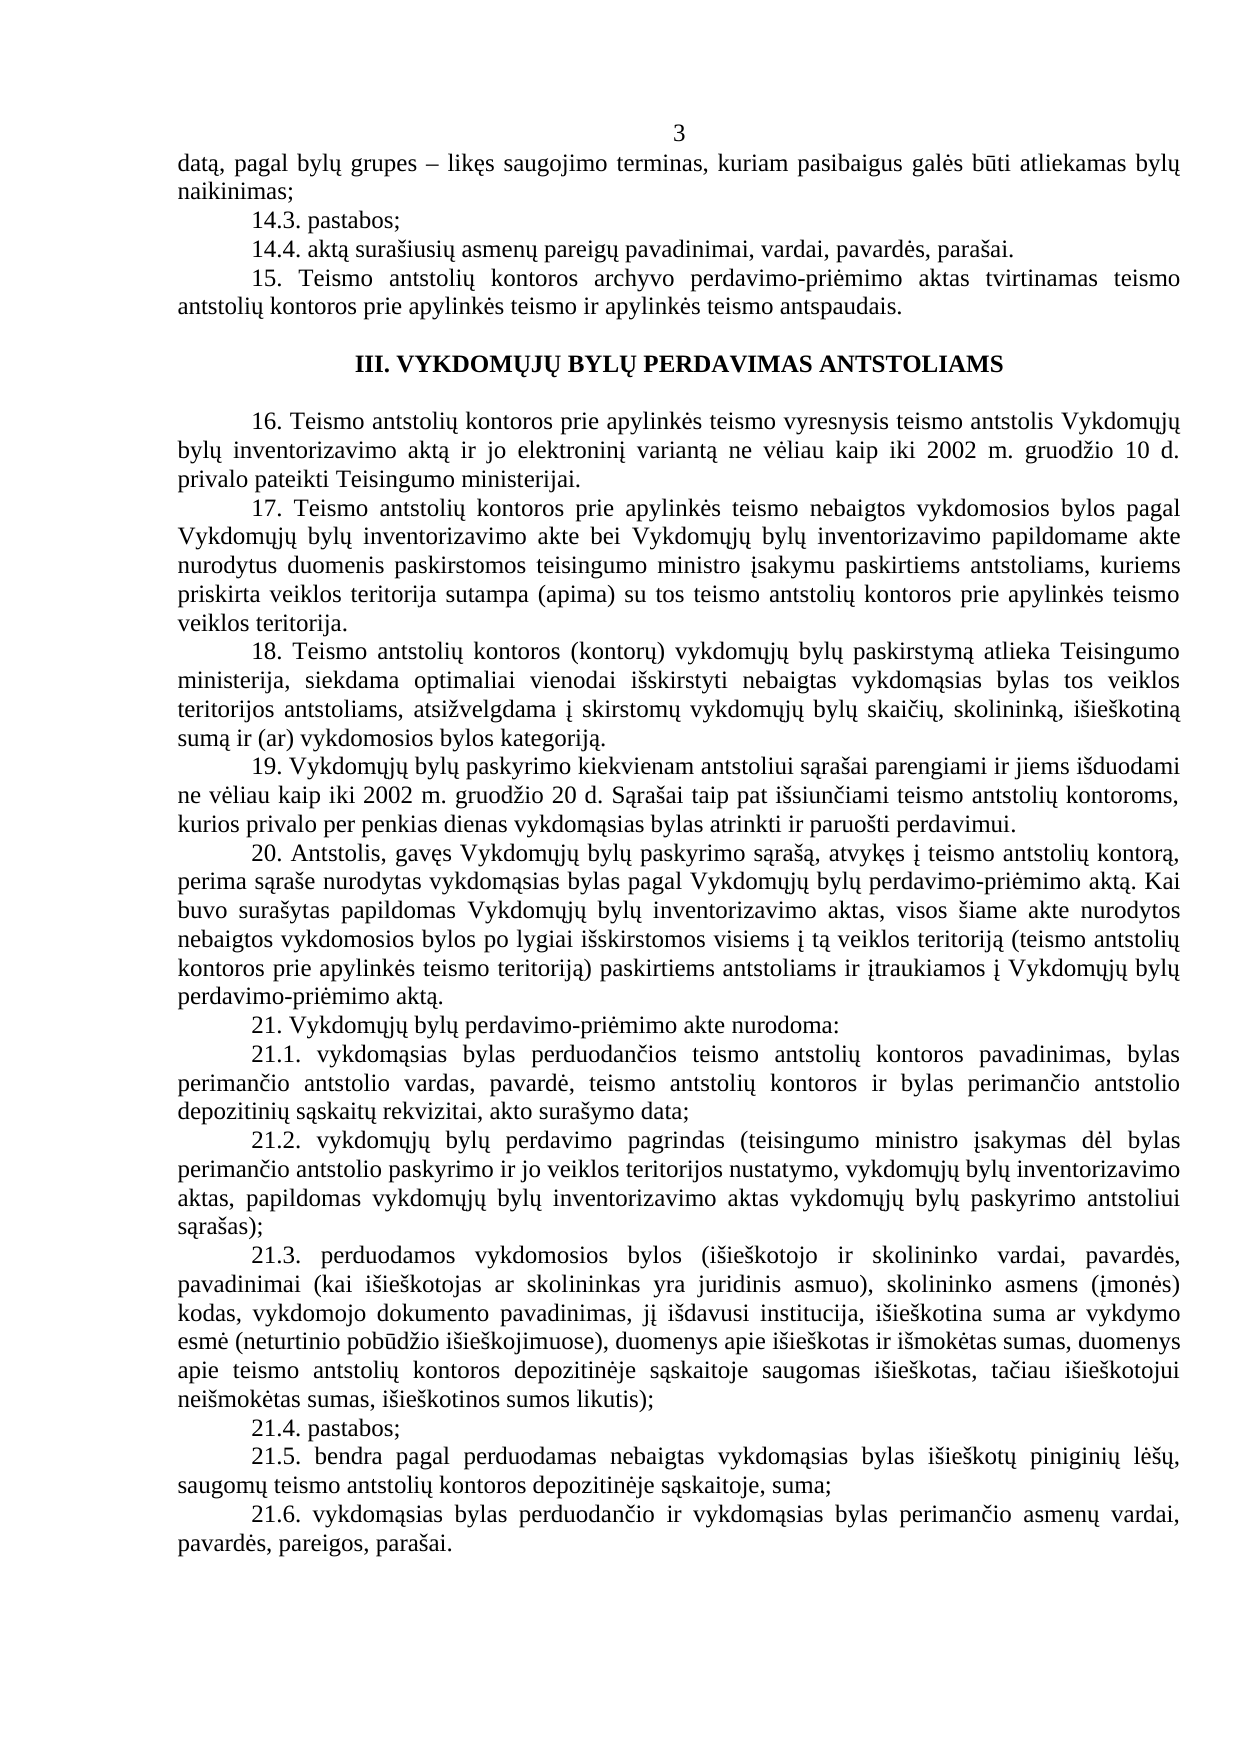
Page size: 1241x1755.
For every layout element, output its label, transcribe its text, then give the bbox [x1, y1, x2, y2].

text 21.2. vykdomųjų bylų perdavimo pagrindas (teisingumo ministro įsakymas dėl bylas perimančio antstolio paskyrimo ir jo veiklos teritorijos nustatymo, vykdomųjų bylų inventorizavimo aktas, papildomas vykdomųjų bylų inventorizavimo aktas vykdomųjų bylų paskyrimo antstoliui sąrašas); [177, 1125, 1181, 1240]
text 15. Teismo antstolių kontoros archyvo perdavimo-priėmimo aktas tvirtinamas teismo antstolių kontoros prie apylinkės teismo ir apylinkės teismo antspaudais. [177, 263, 1181, 320]
text 21.1. vykdomąsias bylas perduodančios teismo antstolių kontoros pavadinimas, bylas perimančio antstolio vardas, pavardė, teismo antstolių kontoros ir bylas perimančio antstolio depozitinių sąskaitų rekvizitai, akto surašymo data; [177, 1039, 1181, 1125]
text 19. Vykdomųjų bylų paskyrimo kiekvienam antstoliui sąrašai parengiami ir jiems išduodami ne vėliau kaip iki 2002 m. gruodžio 20 d. Sąrašai taip pat išsiunčiami teismo antstolių kontoroms, kurios privalo per penkias dienas vykdomąsias bylas atrinkti ir paruošti perdavimui. [177, 751, 1181, 838]
text 16. Teismo antstolių kontoros prie apylinkės teismo vyresnysis teismo antstolis Vykdomųjų bylų inventorizavimo aktą ir jo elektroninį variantą ne vėliau kaip iki 2002 m. gruodžio 10 d. privalo pateikti Teisingumo ministerijai. [177, 406, 1181, 493]
text 18. Teismo antstolių kontoros (kontorų) vykdomųjų bylų paskirstymą atlieka Teisingumo ministerija, siekdama optimaliai vienodai išskirstyti nebaigtas vykdomąsias bylas tos veiklos teritorijos antstoliams, atsižvelgdama į skirstomų vykdomųjų bylų skaičių, skolininką, išieškotiną sumą ir (ar) vykdomosios bylos kategoriją. [177, 636, 1181, 751]
text 21.5. bendra pagal perduodamas nebaigtas vykdomąsias bylas išieškotų piniginių lėšų, saugomų teismo antstolių kontoros depozitinėje sąskaitoje, suma; [177, 1441, 1181, 1499]
text 21.6. vykdomąsias bylas perduodančio ir vykdomąsias bylas perimančio asmenų vardai, pavardės, pareigos, parašai. [177, 1499, 1181, 1556]
text 21. Vykdomųjų bylų perdavimo-priėmimo akte nurodoma: [177, 1010, 1181, 1039]
text datą, pagal bylų grupes – likęs saugojimo terminas, kuriam pasibaigus galės būti atliekamas bylų naikinimas; [177, 148, 1181, 205]
text 14.3. pastabos; [177, 205, 1181, 234]
text III. VYKDOMŲJŲ BYLŲ PERDAVIMAS ANTSTOLIAMS [177, 349, 1181, 378]
text 21.4. pastabos; [177, 1413, 1181, 1441]
text 21.3. perduodamos vykdomosios bylos (išieškotojo ir skolininko vardai, pavardės, pavadinimai (kai išieškotojas ar skolininkas yra juridinis asmuo), skolininko asmens (įmonės) kodas, vykdomojo dokumento pavadinimas, jį išdavusi institucija, išieškotina suma ar vykdymo esmė (neturtinio pobūdžio išieškojimuose), duomenys apie išieškotas ir išmokėtas sumas, duomenys apie teismo antstolių kontoros depozitinėje sąskaitoje saugomas išieškotas, tačiau išieškotojui neišmokėtas sumas, išieškotinos sumos likutis); [177, 1240, 1181, 1413]
text 14.4. aktą surašiusių asmenų pareigų pavadinimai, vardai, pavardės, parašai. [177, 234, 1181, 263]
text 17. Teismo antstolių kontoros prie apylinkės teismo nebaigtos vykdomosios bylos pagal Vykdomųjų bylų inventorizavimo akte bei Vykdomųjų bylų inventorizavimo papildomame akte nurodytus duomenis paskirstomos teisingumo ministro įsakymu paskirtiems antstoliams, kuriems priskirta veiklos teritorija sutampa (apima) su tos teismo antstolių kontoros prie apylinkės teismo veiklos teritorija. [177, 493, 1181, 636]
text 20. Antstolis, gavęs Vykdomųjų bylų paskyrimo sąrašą, atvykęs į teismo antstolių kontorą, perima sąraše nurodytas vykdomąsias bylas pagal Vykdomųjų bylų perdavimo-priėmimo aktą. Kai buvo surašytas papildomas Vykdomųjų bylų inventorizavimo aktas, visos šiame akte nurodytos nebaigtos vykdomosios bylos po lygiai išskirstomos visiems į tą veiklos teritoriją (teismo antstolių kontoros prie apylinkės teismo teritoriją) paskirtiems antstoliams ir įtraukiamos į Vykdomųjų bylų perdavimo-priėmimo aktą. [177, 838, 1181, 1010]
